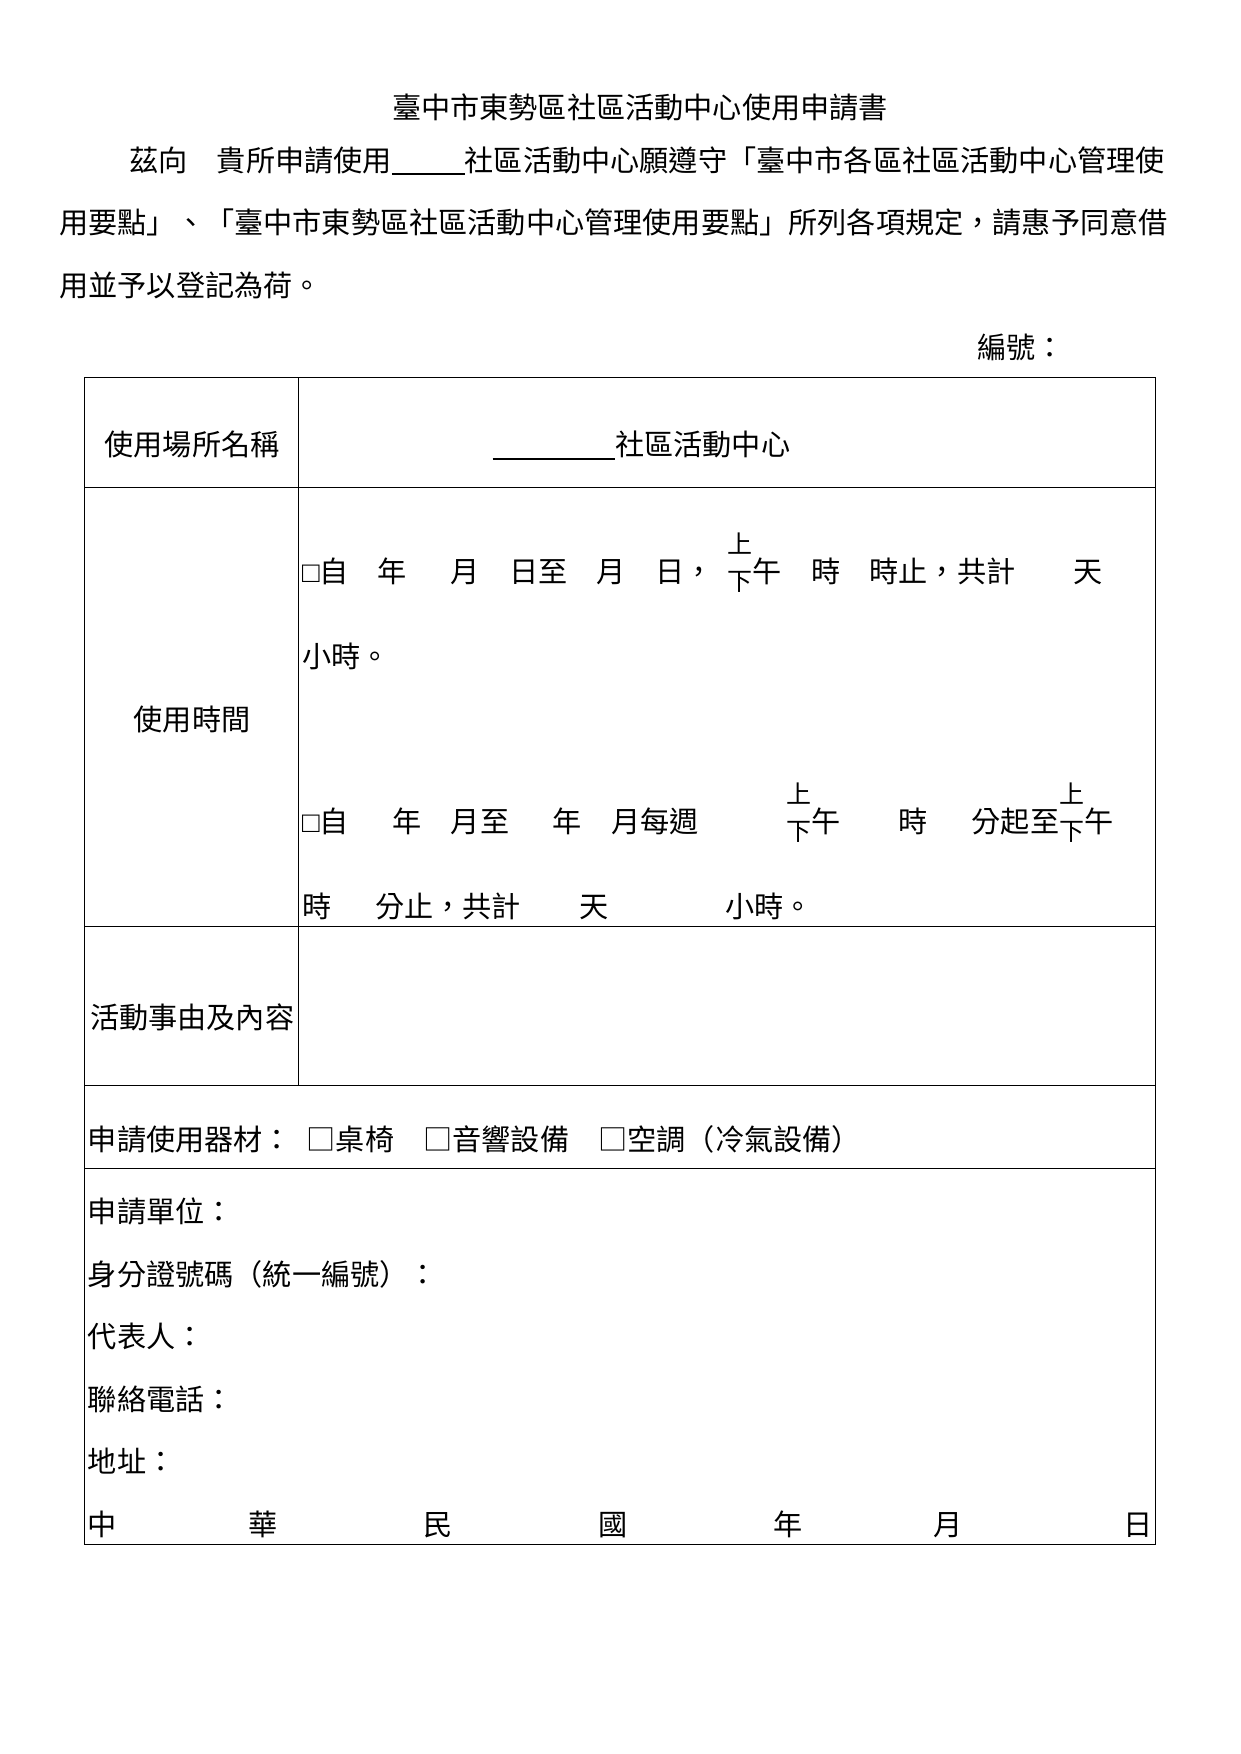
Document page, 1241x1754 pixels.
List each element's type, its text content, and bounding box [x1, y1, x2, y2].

table_cell [299, 927, 1155, 1085]
text 茲向 貴所申請使用 社區活動中心願遵守「臺中市各區社區活動中心管理使用要點」、「臺中市東勢區社區活動中心管理使用要點」所列各項規定，請惠予同意借用並予以登記為荷。 [59, 127, 1181, 314]
table_cell 申請單位： 身分證號碼（統一編號）： 代表人： 聯絡電話： 地址： 中 華 民 國 年 月 日 [85, 1169, 1155, 1543]
table_cell □自 年 月 日至 月 日， 上下午 時 時止，共計 天 小時。 □自 年 月至 年 月每週 上下午 時 分起至上下午 時 分止，共計 天 小時。 [299, 488, 1155, 926]
table_header 社區活動中心 [299, 378, 1155, 487]
table_cell 活動事由及內容 [85, 927, 298, 1085]
table_cell 使用時間 [85, 488, 298, 926]
text 臺中市東勢區社區活動中心使用申請書 [59, 64, 1181, 127]
table_header 使用場所名稱 [85, 378, 298, 487]
table_cell 申請使用器材： □桌椅 □音響設備 □空調（冷氣設備） [85, 1086, 1155, 1167]
text 編號： [59, 314, 1064, 377]
